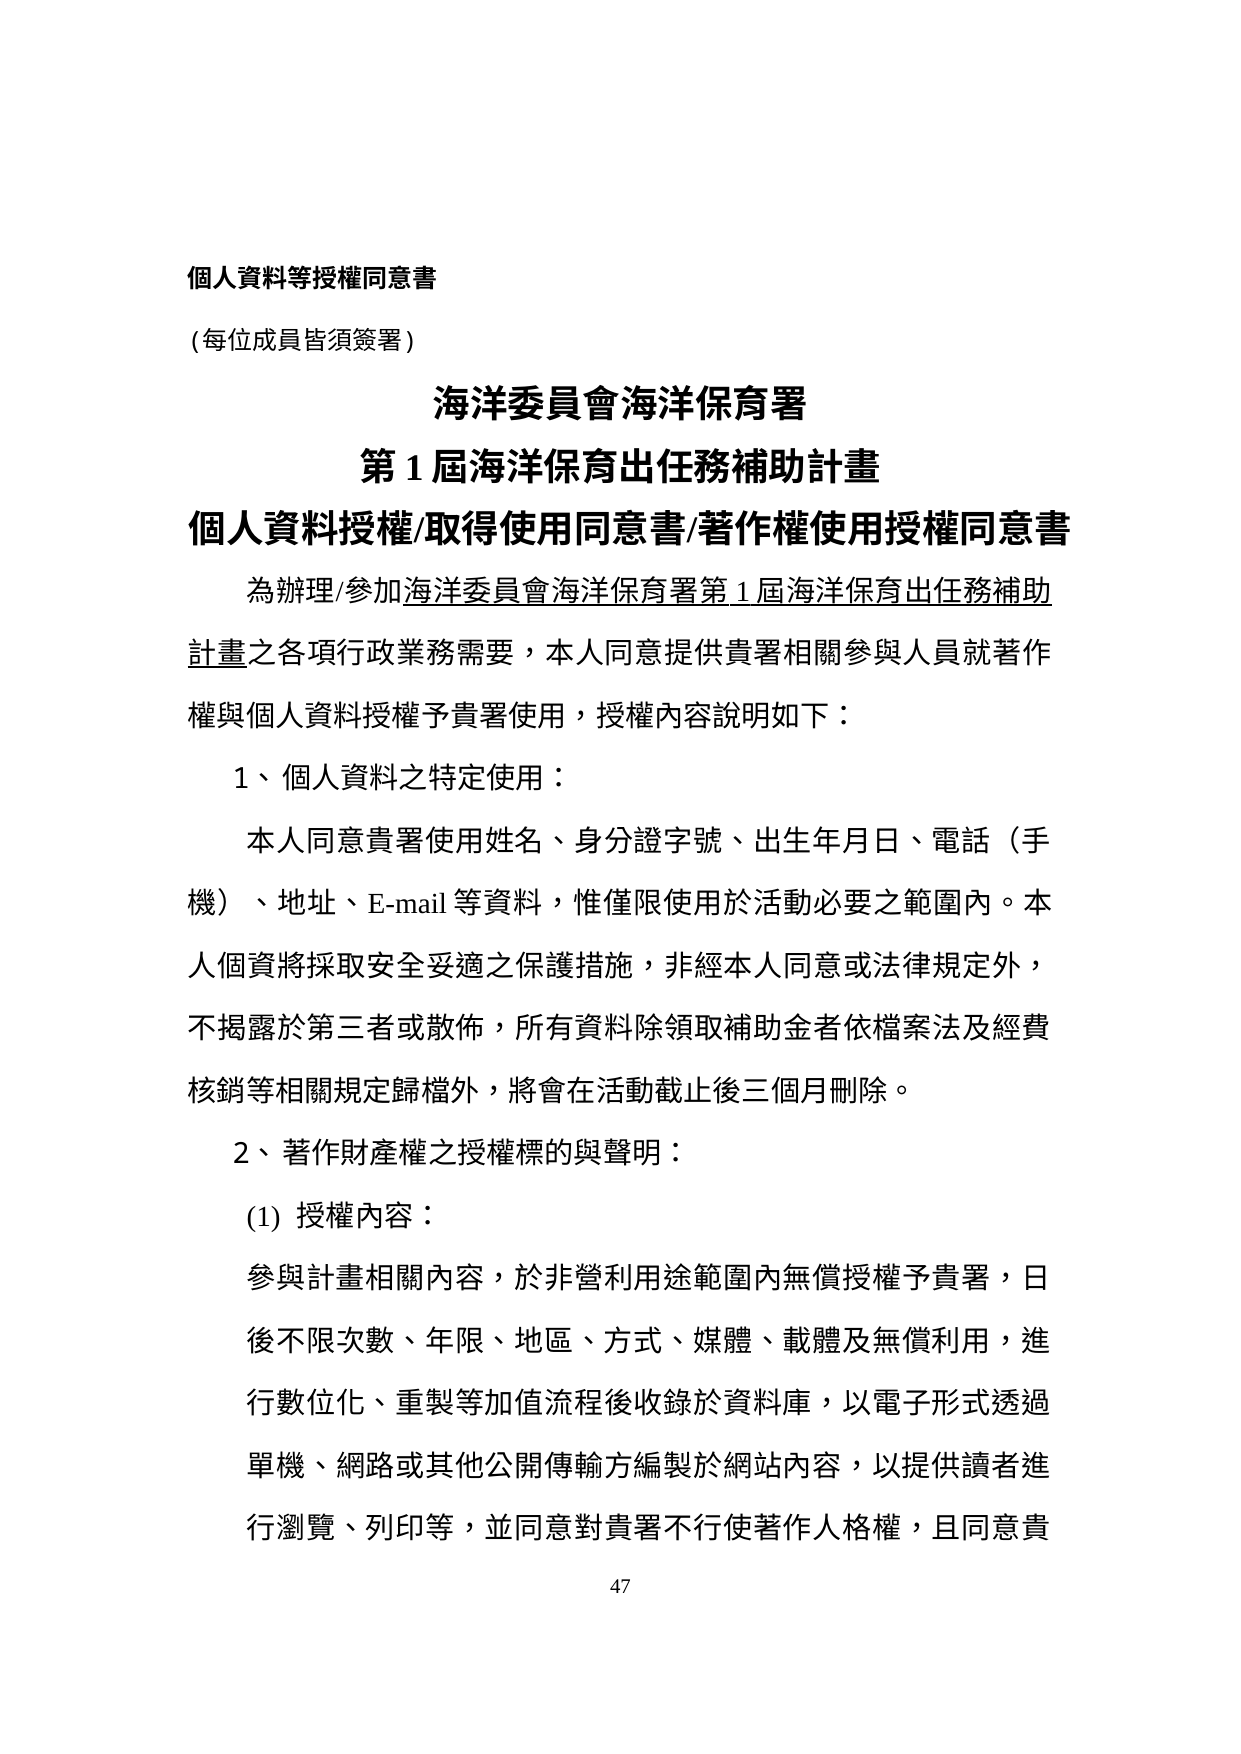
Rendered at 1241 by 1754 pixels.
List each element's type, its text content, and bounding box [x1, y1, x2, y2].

text 個人資料授權/取得使用同意書/著作權使用授權同意書 [187, 484, 1073, 547]
text 本人同意貴署使用姓名、身分證字號、出生年月日、電話（手機）、地址、E-mail等資料，惟僅限使用於活動必要之範圍內。本人個資將採取安全妥適之保護措施，非經本人同意或法律規定外，不揭露於第三者或散佈，所有資料除領取補助金者依檔案法及經費核銷等相關規定歸檔外，將會在活動截止後三個月刪除。 [187, 797, 1053, 1109]
list 授權內容： [246, 1172, 1053, 1234]
text 海洋委員會海洋保育署 [187, 359, 1053, 422]
subtitle 個人資料等授權同意書 [187, 234, 1053, 297]
text (每位成員皆須簽署) [187, 297, 1053, 359]
list 著作財產權之授權標的與聲明： [232, 1109, 1053, 1172]
text 參與計畫相關內容，於非營利用途範圍內無償授權予貴署，日後不限次數、年限、地區、方式、媒體、載體及無償利用，進行數位化、重製等加值流程後收錄於資料庫，以電子形式透過單機、網路或其他公開傳輸方編製於網站內容，以提供讀者進行瀏覽、列印等，並同意對貴署不行使著作人格權，且同意貴 [246, 1234, 1053, 1547]
text 為辦理/參加海洋委員會海洋保育署第1屆海洋保育出任務補助計畫之各項行政業務需要，本人同意提供貴署相關參與人員就著作權與個人資料授權予貴署使用，授權內容說明如下： [187, 547, 1053, 734]
list 個人資料之特定使用： [232, 734, 1053, 797]
text 第1屆海洋保育出任務補助計畫 [187, 422, 1053, 484]
